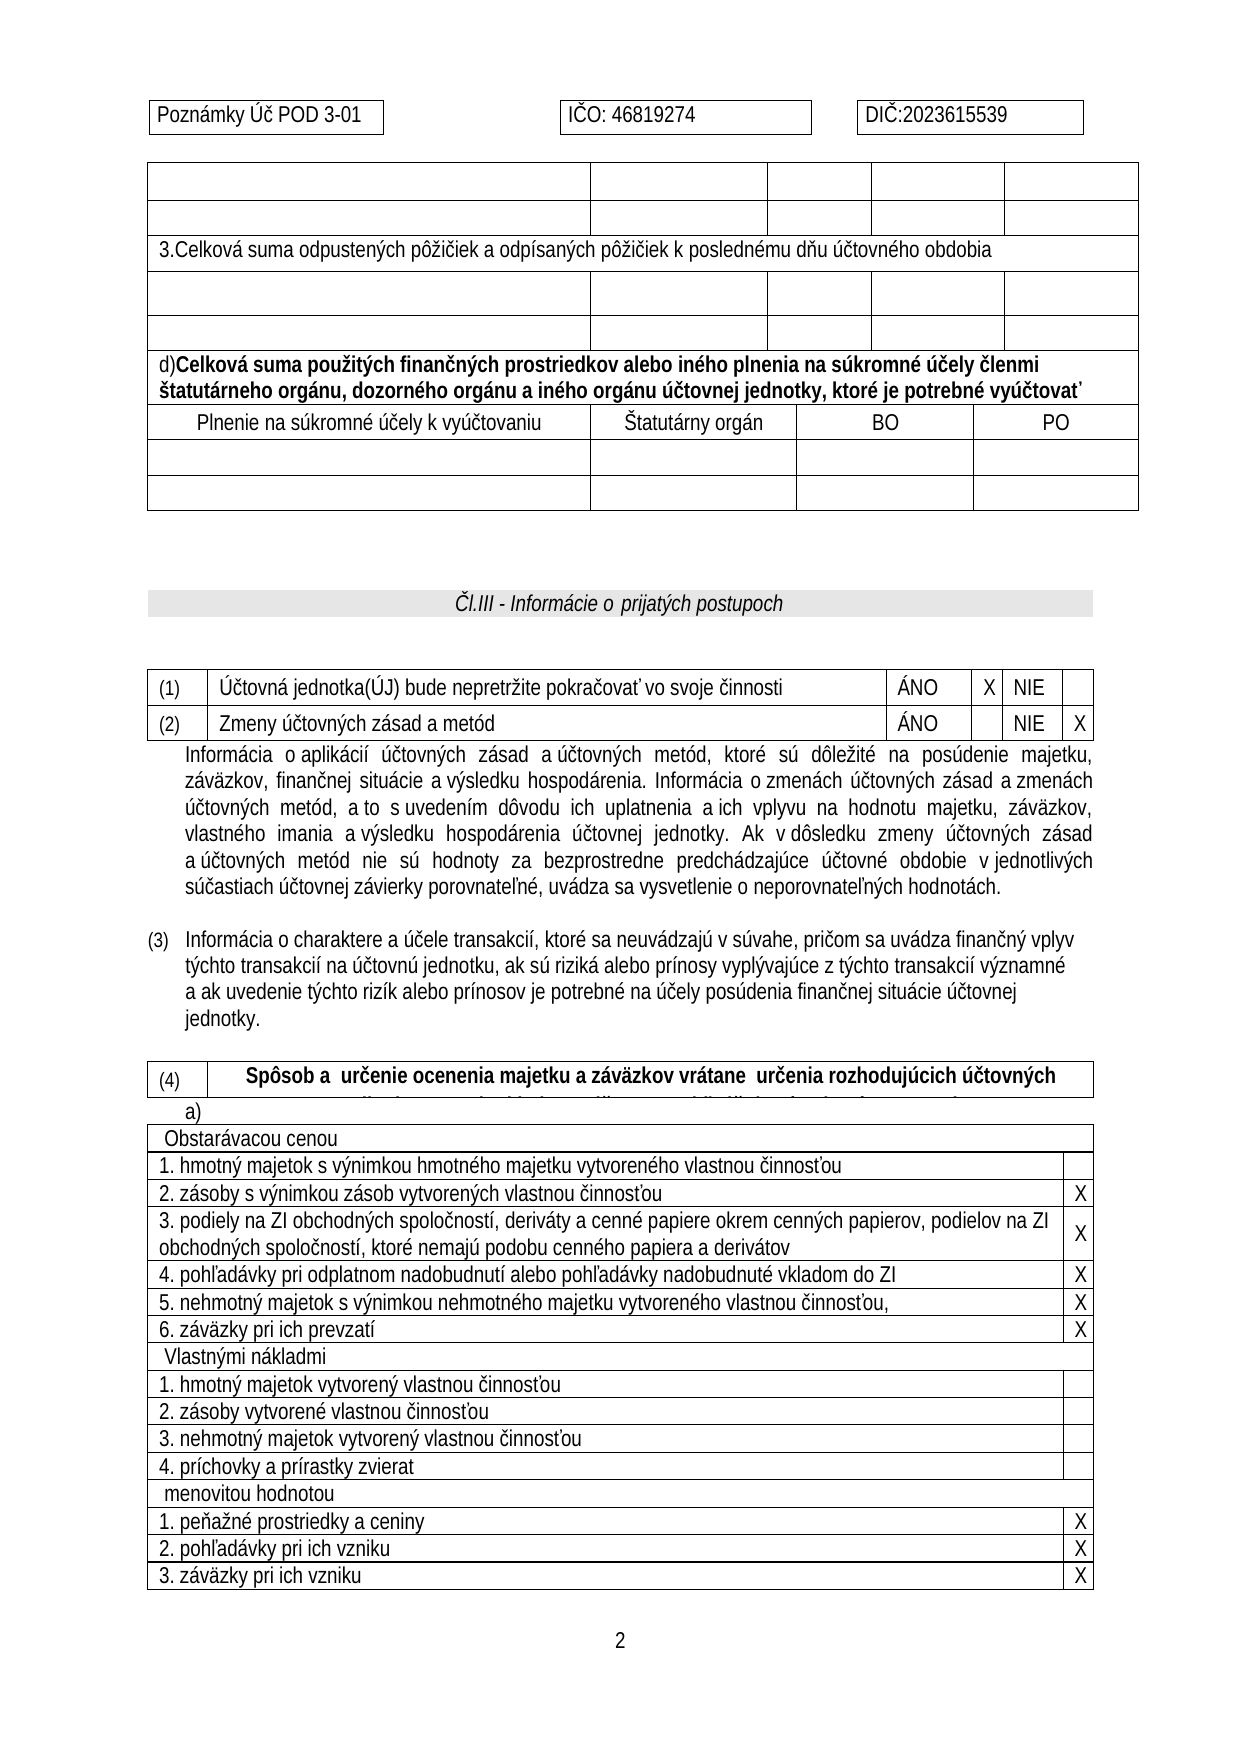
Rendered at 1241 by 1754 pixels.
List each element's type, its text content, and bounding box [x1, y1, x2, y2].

table_cell Štatutárny orgán [591, 405, 796, 439]
table_cell [974, 440, 1138, 475]
text Čl.III - Informácie o prijatých postupoch [148, 590, 1093, 617]
table_cell X [1063, 706, 1093, 740]
table_cell [148, 316, 590, 350]
table_cell [591, 163, 767, 200]
table_cell 1. peňažné prostriedky a ceniny [148, 1508, 1063, 1534]
table_cell X [1064, 1207, 1093, 1260]
table_cell [148, 163, 590, 200]
table_header [148, 670, 207, 705]
table_cell Plnenie na súkromné účely k vyúčtovaniu [148, 405, 590, 439]
table_cell X [1064, 1261, 1093, 1287]
table_cell 4. príchovky a prírastky zvierat [148, 1453, 1063, 1479]
table_cell 3. podiely na ZI obchodných spoločností, deriváty a cenné papiere okrem cenných papierov, podielov na ZI obchodných spoločností, ktoré nemajú podobu cenného papiera a derivátov [148, 1207, 1063, 1260]
table_cell [148, 440, 590, 475]
table_cell [972, 706, 1002, 740]
table_cell BO [797, 405, 973, 439]
table_header Spôsob a určenie ocenenia majetku a záväzkov vrátane určenia rozhodujúcich účtovných odhadov a predpokladov, pričom sa zohľadňuje zásada významnosti [208, 1062, 1093, 1097]
list Informácia o charaktere a účele transakcií, ktoré sa neuvádzajú v súvahe, pričom sa uvádza finančný vplyv týchto transakcií na účtovnú jednotku, ak sú riziká alebo prínosy vyplývajúce z týchto transakcií významné a ak uvedenie týchto rizík alebo prínosov je potrebné na účely posúdenia finančnej situácie účtovnej jednotky. [148, 926, 1093, 1031]
table_header NIE [1003, 670, 1062, 705]
table_cell [797, 440, 973, 475]
table_cell 1. hmotný majetok s výnimkou hmotného majetku vytvoreného vlastnou činnosťou [148, 1153, 1063, 1179]
table_header ÁNO [887, 670, 971, 705]
table_cell [591, 440, 796, 475]
table_cell [872, 316, 1004, 350]
table_cell ÁNO [887, 706, 971, 740]
table_cell 3. záväzky pri ich vzniku [148, 1563, 1063, 1589]
table_cell 5. nehmotný majetok s výnimkou nehmotného majetku vytvoreného vlastnou činnosťou, [148, 1289, 1063, 1315]
table_cell [591, 272, 767, 315]
table_cell [148, 706, 207, 740]
table_cell X [1064, 1316, 1093, 1342]
table_cell Zmeny účtovných zásad a metód [208, 706, 886, 740]
table_cell [1064, 1371, 1093, 1397]
table_header Účtovná jednotka(ÚJ) bude nepretržite pokračovať vo svoje činnosti [208, 670, 886, 705]
text Informácia o aplikácií účtovných zásad a účtovných metód, ktoré sú dôležité na posúdenie majetku, záväzkov, finančnej situácie a výsledku hospodárenia. Informácia o zmenách účtovných zásad a zmenách účtovných metód, a to s uvedením dôvodu ich uplatnenia a ich vplyvu na hodnotu majetku, záväzkov, vlastného imania a výsledku hospodárenia účtovnej jednotky. Ak v dôsledku zmeny účtovných zásad a účtovných metód nie sú hodnoty za bezprostredne predchádzajúce účtovné obdobie v jednotlivých súčastiach účtovnej závierky porovnateľné, uvádza sa vysvetlenie o neporovnateľných hodnotách. [185, 741, 1093, 899]
table_cell [768, 163, 871, 200]
table_cell [1005, 201, 1138, 235]
table_cell d)Celková suma použitých finančných prostriedkov alebo iného plnenia na súkromné účely členmi štatutárneho orgánu, dozorného orgánu a iného orgánu účtovnej jednotky, ktoré je potrebné vyúčtovať [148, 351, 1138, 404]
table_cell 2. pohľadávky pri ich vzniku [148, 1535, 1063, 1561]
table_cell 3.Celková suma odpustených pôžičiek a odpísaných pôžičiek k poslednému dňu účtovného obdobia [148, 236, 1138, 271]
table_cell 2. zásoby s výnimkou zásob vytvorených vlastnou činnosťou [148, 1180, 1063, 1206]
table_cell [872, 163, 1004, 200]
table_cell [591, 476, 796, 510]
table_cell [797, 476, 973, 510]
table_cell X [1064, 1563, 1093, 1589]
table_cell [768, 316, 871, 350]
table_header [1063, 670, 1093, 705]
table_header [148, 1062, 207, 1097]
table_cell 1. hmotný majetok vytvorený vlastnou činnosťou [148, 1371, 1063, 1397]
table_cell [591, 316, 767, 350]
table_cell [768, 272, 871, 315]
table_header Obstarávacou cenou [148, 1125, 1093, 1151]
table_cell [148, 476, 590, 510]
table_cell [974, 476, 1138, 510]
table_cell [1005, 163, 1138, 200]
table_cell 4. pohľadávky pri odplatnom nadobudnutí alebo pohľadávky nadobudnuté vkladom do ZI [148, 1261, 1063, 1287]
table_cell [1005, 272, 1138, 315]
table_cell [148, 201, 590, 235]
table_cell [591, 201, 767, 235]
table_cell [768, 201, 871, 235]
table_cell Vlastnými nákladmi [148, 1343, 1093, 1369]
table_cell NIE [1003, 706, 1062, 740]
table_header X [972, 670, 1002, 705]
table_cell X [1064, 1180, 1093, 1206]
table_cell PO [974, 405, 1138, 439]
table_cell [148, 272, 590, 315]
table_cell [1005, 316, 1138, 350]
table_cell 3. nehmotný majetok vytvorený vlastnou činnosťou [148, 1425, 1063, 1452]
table_cell X [1064, 1508, 1093, 1534]
table_cell 6. záväzky pri ich prevzatí [148, 1316, 1063, 1342]
table_cell [872, 201, 1004, 235]
table_cell [1064, 1398, 1093, 1424]
table_cell X [1064, 1535, 1093, 1561]
table_cell [1064, 1153, 1093, 1179]
table_cell [872, 272, 1004, 315]
table_cell X [1064, 1289, 1093, 1315]
table_cell menovitou hodnotou [148, 1480, 1093, 1507]
table_cell [1064, 1453, 1093, 1479]
table_cell 2. zásoby vytvorené vlastnou činnosťou [148, 1398, 1063, 1424]
table_cell [1064, 1425, 1093, 1452]
